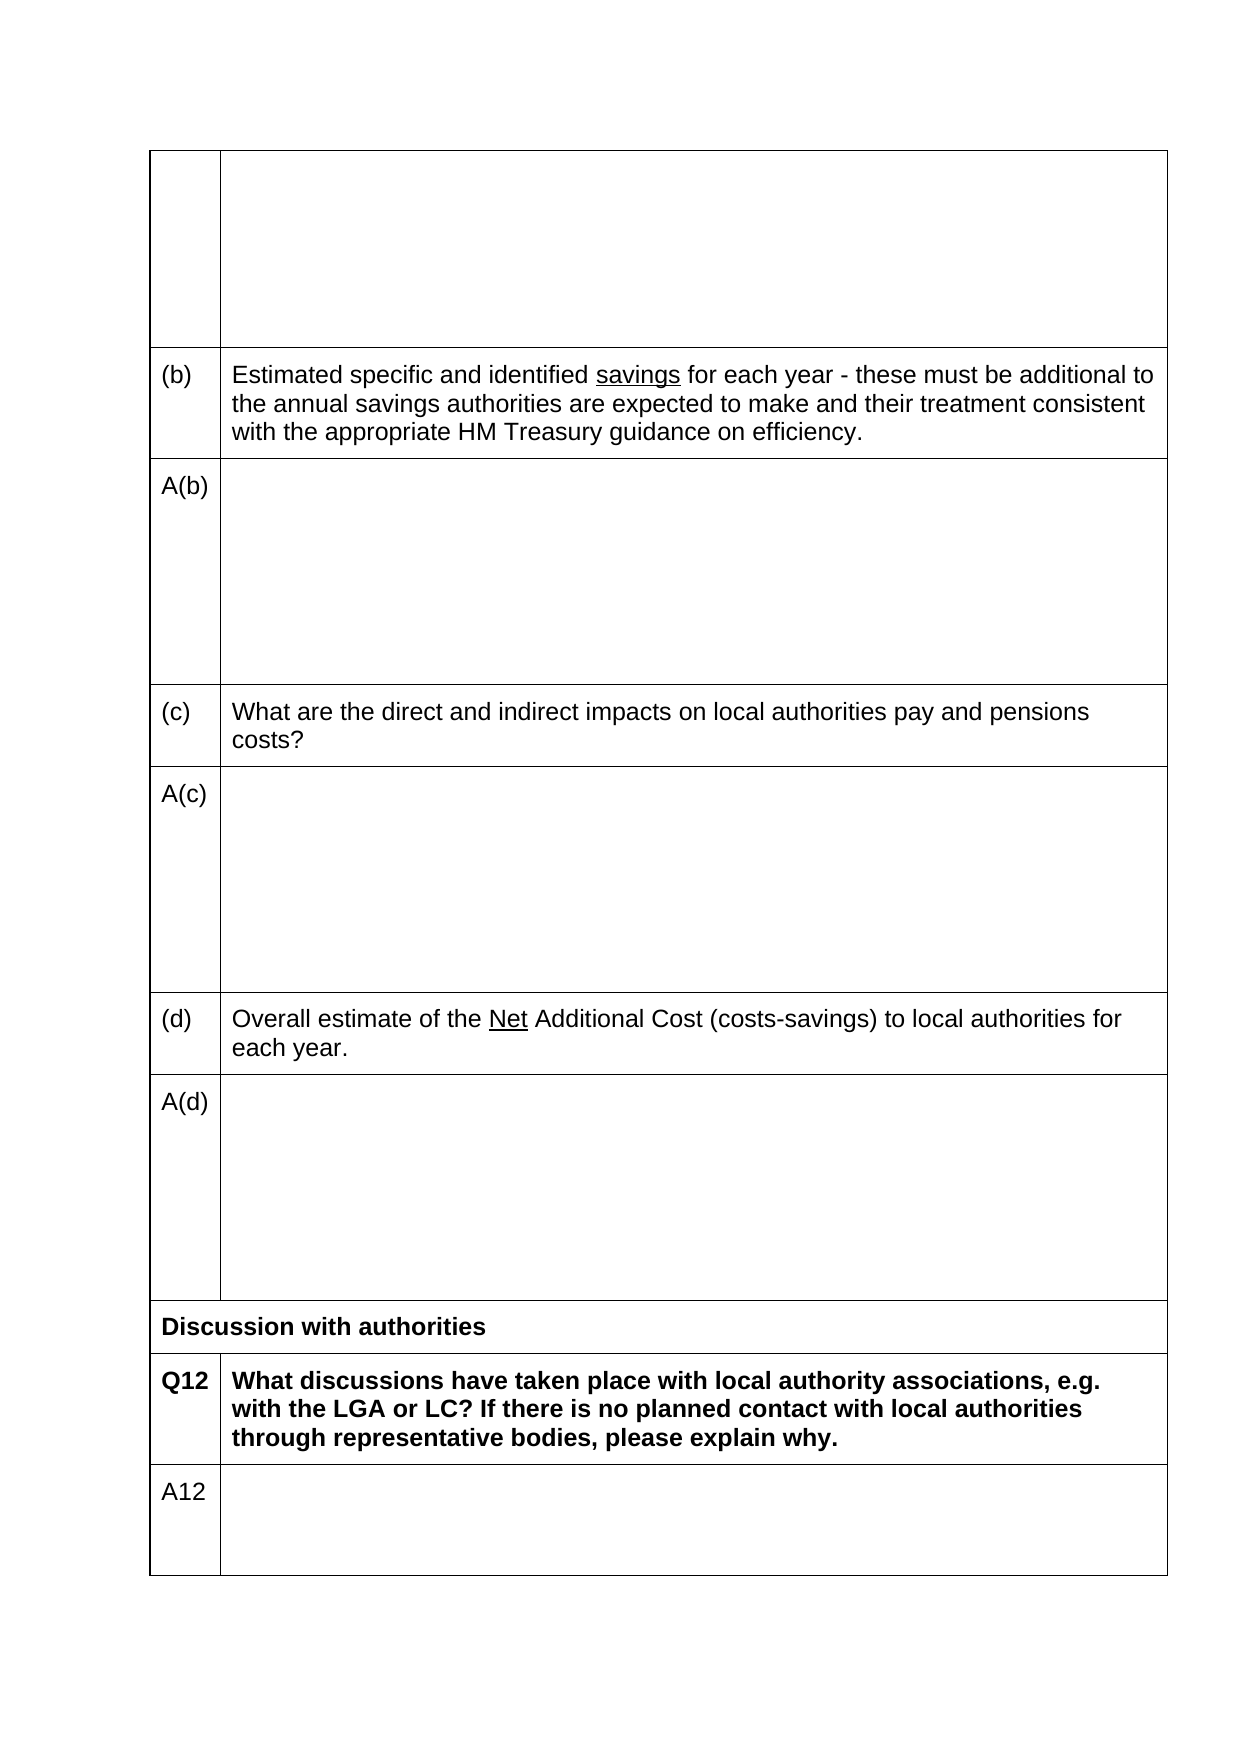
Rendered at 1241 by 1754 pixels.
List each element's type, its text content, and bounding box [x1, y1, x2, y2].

table_cell [221, 151, 1167, 347]
table_cell Q12 [151, 1354, 220, 1464]
table_cell [221, 459, 1167, 684]
table_cell [221, 1465, 1167, 1574]
table_cell What discussions have taken place with local authority associations, e.g. with the LGA or LC? If there is no planned contact with local authorities through representative bodies, please explain why. [221, 1354, 1167, 1464]
table_cell (c) [151, 685, 220, 766]
table_cell (b) [151, 348, 220, 458]
table_cell [221, 1075, 1167, 1299]
table_cell [151, 151, 220, 347]
table_cell Overall estimate of the Net Additional Cost (costs-savings) to local authorities for each year. [221, 993, 1167, 1074]
table_cell A(b) [151, 459, 220, 684]
table_cell (d) [151, 993, 220, 1074]
table_cell Discussion with authorities [151, 1301, 1167, 1353]
table_cell What are the direct and indirect impacts on local authorities pay and pensions costs? [221, 685, 1167, 766]
table_cell Estimated specific and identified savings for each year - these must be additional to the annual savings authorities are expected to make and their treatment consistent with the appropriate HM Treasury guidance on efficiency. [221, 348, 1167, 458]
table_cell [221, 767, 1167, 992]
table_cell A(d) [151, 1075, 220, 1299]
table_cell A12 [151, 1465, 220, 1574]
table_cell A(c) [151, 767, 220, 992]
